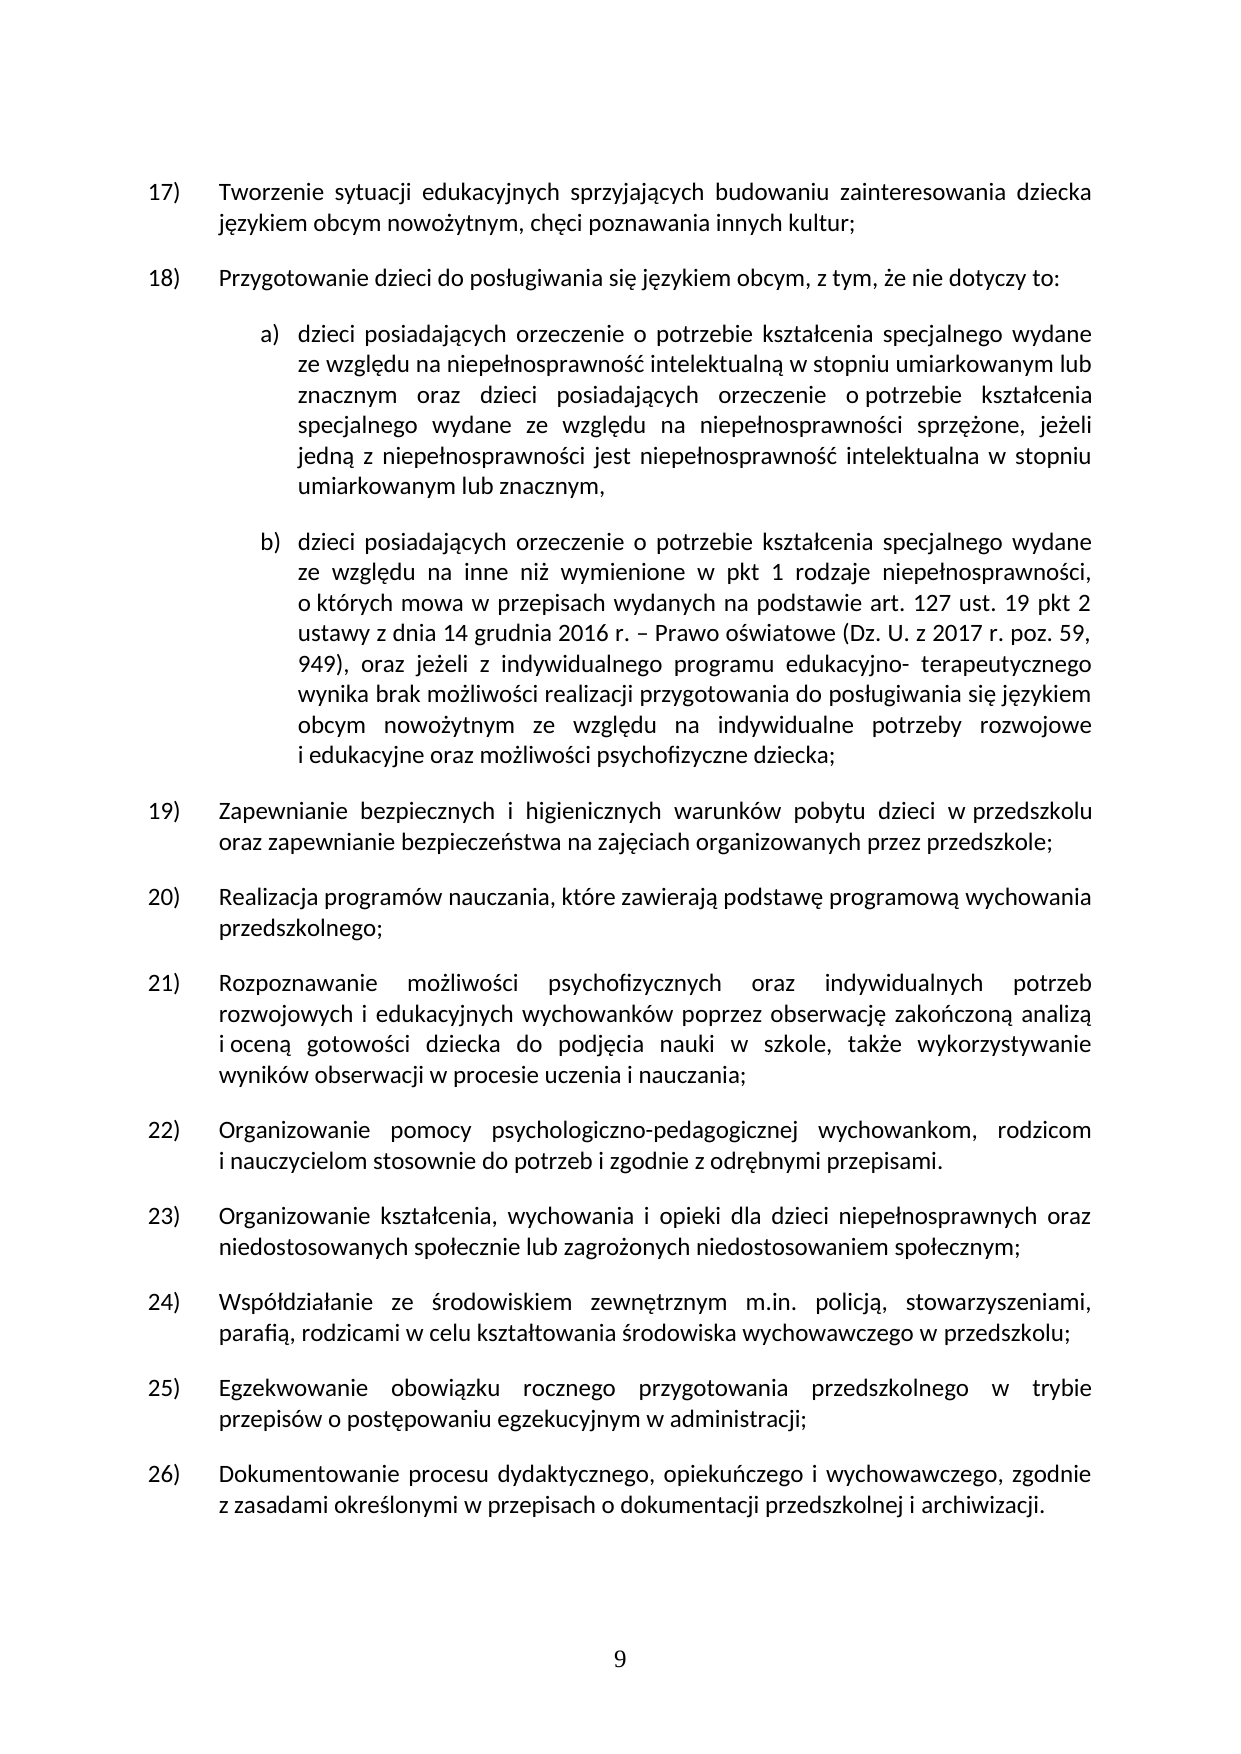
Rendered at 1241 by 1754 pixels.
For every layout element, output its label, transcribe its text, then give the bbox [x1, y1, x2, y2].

list Egzekwowanie obowiązku rocznego przygotowania przedszkolnego w trybie przepisów o postępowaniu egzekucyjnym w administracji; [148, 1372, 1093, 1433]
list Organizowanie kształcenia, wychowania i opieki dla dzieci niepełnosprawnych oraz niedostosowanych społecznie lub zagrożonych niedostosowaniem społecznym; [148, 1200, 1093, 1261]
list Dokumentowanie procesu dydaktycznego, opiekuńczego i wychowawczego, zgodnie z zasadami określonymi w przepisach o dokumentacji przedszkolnej i archiwizacji. [148, 1458, 1093, 1519]
list dzieci posiadających orzeczenie o potrzebie kształcenia specjalnego wydane ze względu na inne niż wymienione w pkt 1 rodzaje niepełnosprawności, o których mowa w przepisach wydanych na podstawie art. 127 ust. 19 pkt 2 ustawy z dnia 14 grudnia 2016 r. – Prawo oświatowe (Dz. U. z 2017 r. poz. 59, 949), oraz jeżeli z indywidualnego programu edukacyjno- terapeutycznego wynika brak możliwości realizacji przygotowania do posługiwania się językiem obcym nowożytnym ze względu na indywidualne potrzeby rozwojowe i edukacyjne oraz możliwości psychofizyczne dziecka; [260, 526, 1093, 770]
list Rozpoznawanie możliwości psychofizycznych oraz indywidualnych potrzeb rozwojowych i edukacyjnych wychowanków poprzez obserwację zakończoną analizą i oceną gotowości dziecka do podjęcia nauki w szkole, także wykorzystywanie wyników obserwacji w procesie uczenia i nauczania; [148, 967, 1093, 1089]
list Przygotowanie dzieci do posługiwania się językiem obcym, z tym, że nie dotyczy to: [148, 262, 1093, 293]
list Zapewnianie bezpiecznych i higienicznych warunków pobytu dzieci w przedszkolu oraz zapewnianie bezpieczeństwa na zajęciach organizowanych przez przedszkole; [148, 795, 1093, 856]
list Realizacja programów nauczania, które zawierają podstawę programową wychowania przedszkolnego; [148, 881, 1093, 942]
list Tworzenie sytuacji edukacyjnych sprzyjających budowaniu zainteresowania dziecka językiem obcym nowożytnym, chęci poznawania innych kultur; [148, 176, 1093, 237]
list dzieci posiadających orzeczenie o potrzebie kształcenia specjalnego wydane ze względu na niepełnosprawność intelektualną w stopniu umiarkowanym lub znacznym oraz dzieci posiadających orzeczenie o potrzebie kształcenia specjalnego wydane ze względu na niepełnosprawności sprzężone, jeżeli jedną z niepełnosprawności jest niepełnosprawność intelektualna w stopniu umiarkowanym lub znacznym, [260, 318, 1093, 501]
list Współdziałanie ze środowiskiem zewnętrznym m.in. policją, stowarzyszeniami, parafią, rodzicami w celu kształtowania środowiska wychowawczego w przedszkolu; [148, 1286, 1093, 1347]
list Organizowanie pomocy psychologiczno-pedagogicznej wychowankom, rodzicom i nauczycielom stosownie do potrzeb i zgodnie z odrębnymi przepisami. [148, 1114, 1093, 1175]
